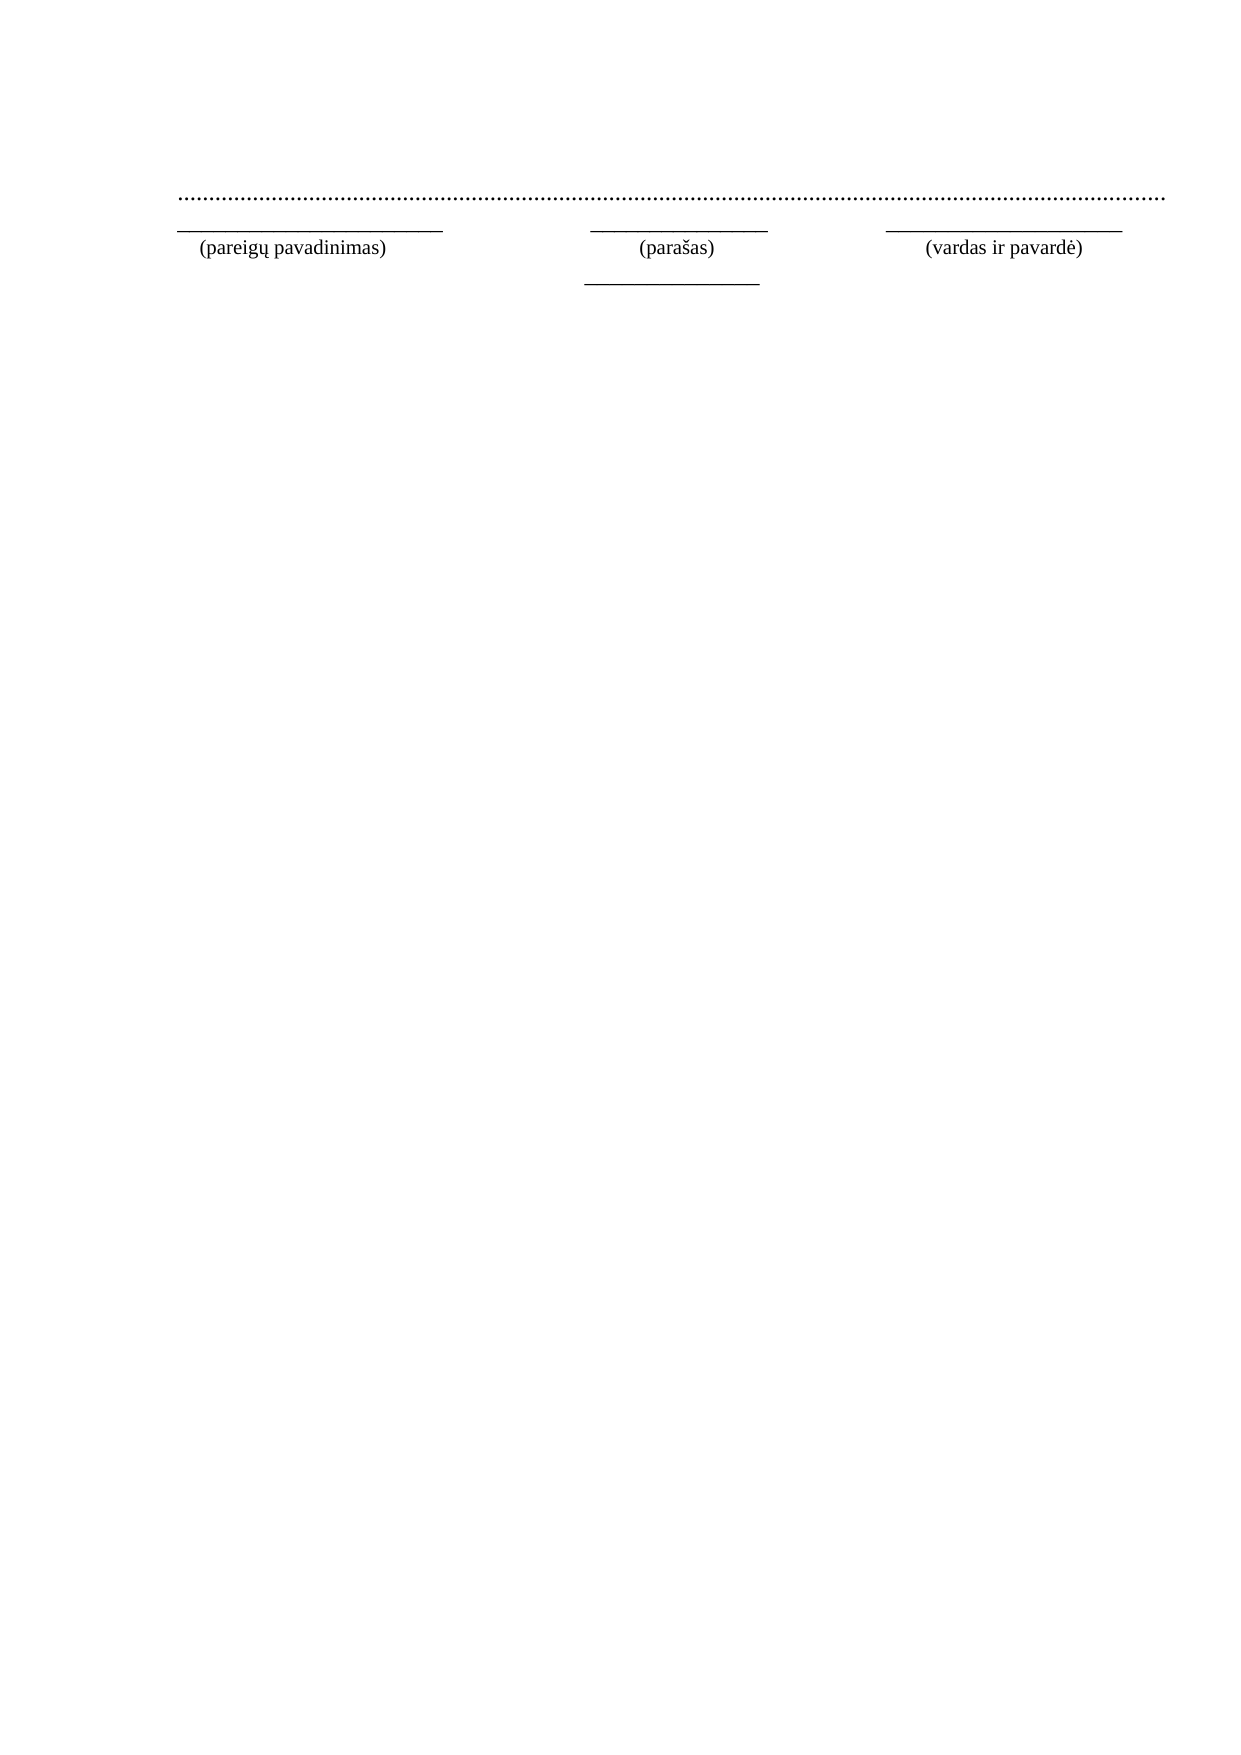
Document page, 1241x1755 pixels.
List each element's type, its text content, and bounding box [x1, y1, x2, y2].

text ______________ [177, 259, 1167, 287]
text (pareigų pavadinimas) (parašas) (vardas ir pavardė) [177, 235, 1167, 259]
